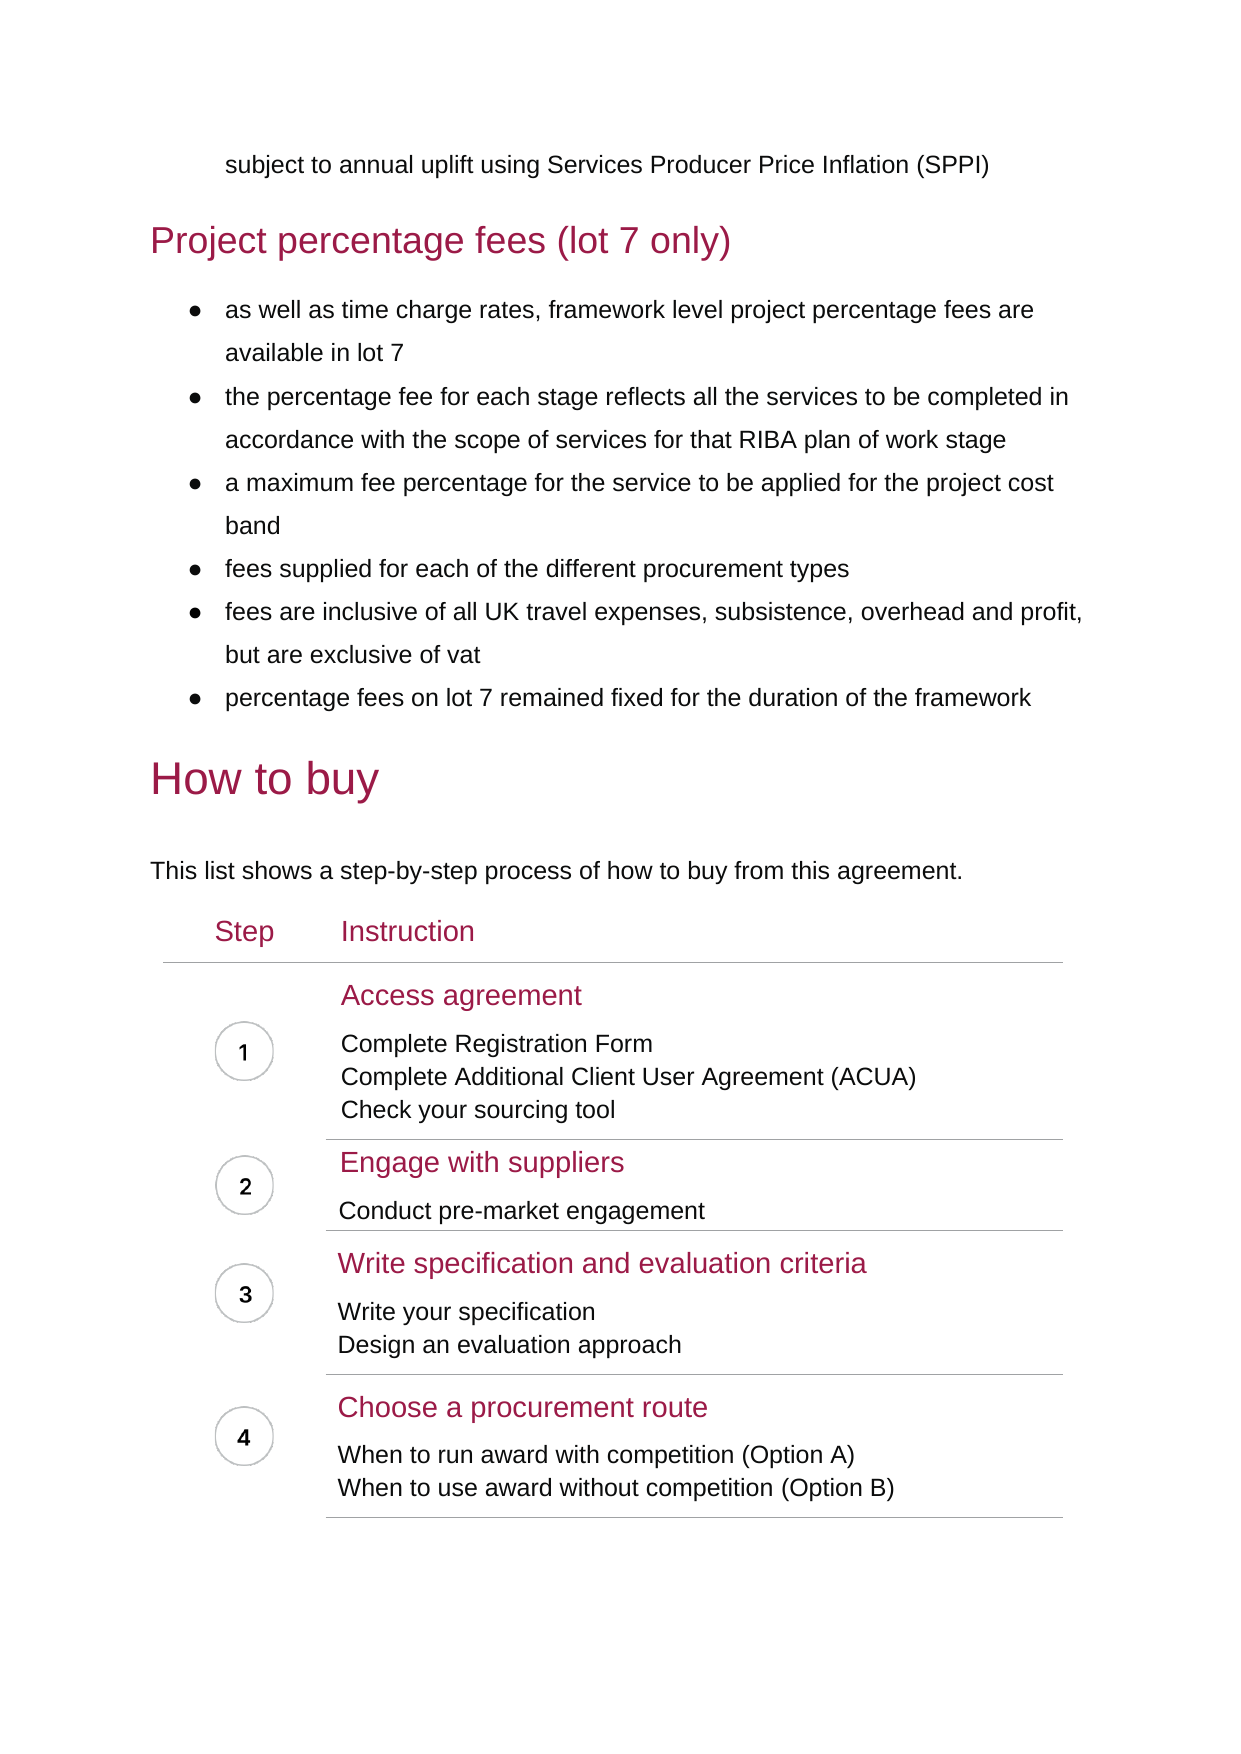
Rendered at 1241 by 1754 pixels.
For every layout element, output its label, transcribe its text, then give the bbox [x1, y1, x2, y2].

list as well as time charge rates, framework level project percentage fees are available in lot 7 [187, 295, 1090, 367]
text How to buy [150, 752, 1090, 804]
subtitle Project percentage fees (lot 7 only) [150, 218, 1090, 261]
table_cell [163, 963, 326, 1138]
list fees supplied for each of the different procurement types [187, 554, 1090, 583]
table_cell Choose a procurement route When to run award with competition (Option A) When to use award without competition (Option B) [326, 1375, 1063, 1517]
picture [214, 1263, 274, 1323]
list fees are inclusive of all UK travel expenses, subsistence, overhead and profit, but are exclusive of vat [187, 597, 1090, 669]
list subject to annual uplift using Services Producer Price Inflation (SPPI) [187, 150, 1090, 179]
table_cell Write specification and evaluation criteria Write your specification Design an evaluation approach [326, 1231, 1063, 1373]
list percentage fees on lot 7 remained fixed for the duration of the framework [187, 683, 1090, 712]
table_cell [1063, 1139, 1077, 1230]
picture [214, 1406, 274, 1466]
table_cell [1063, 1230, 1077, 1373]
table_cell Access agreement Complete Registration Form Complete Additional Client User Agreement (ACUA) Check your sourcing tool [326, 963, 1063, 1138]
picture [215, 1155, 274, 1215]
table_cell Engage with suppliers Conduct pre-market engagement [326, 1140, 1063, 1230]
list the percentage fee for each stage reflects all the services to be completed in accordance with the scope of services for that RIBA plan of work stage [187, 382, 1090, 453]
table_header Instruction [326, 899, 1063, 962]
table_cell [1063, 962, 1077, 1138]
table_header Step [163, 899, 326, 962]
picture [214, 1021, 274, 1081]
table_cell [163, 1374, 326, 1517]
text This list shows a step-by-step process of how to buy from this agreement. [150, 856, 1090, 884]
list a maximum fee percentage for the service to be applied for the project cost band [187, 468, 1090, 540]
table_cell [163, 1230, 326, 1373]
table_cell [1063, 1374, 1077, 1517]
table_cell [163, 1139, 326, 1230]
table_header [1063, 899, 1077, 962]
